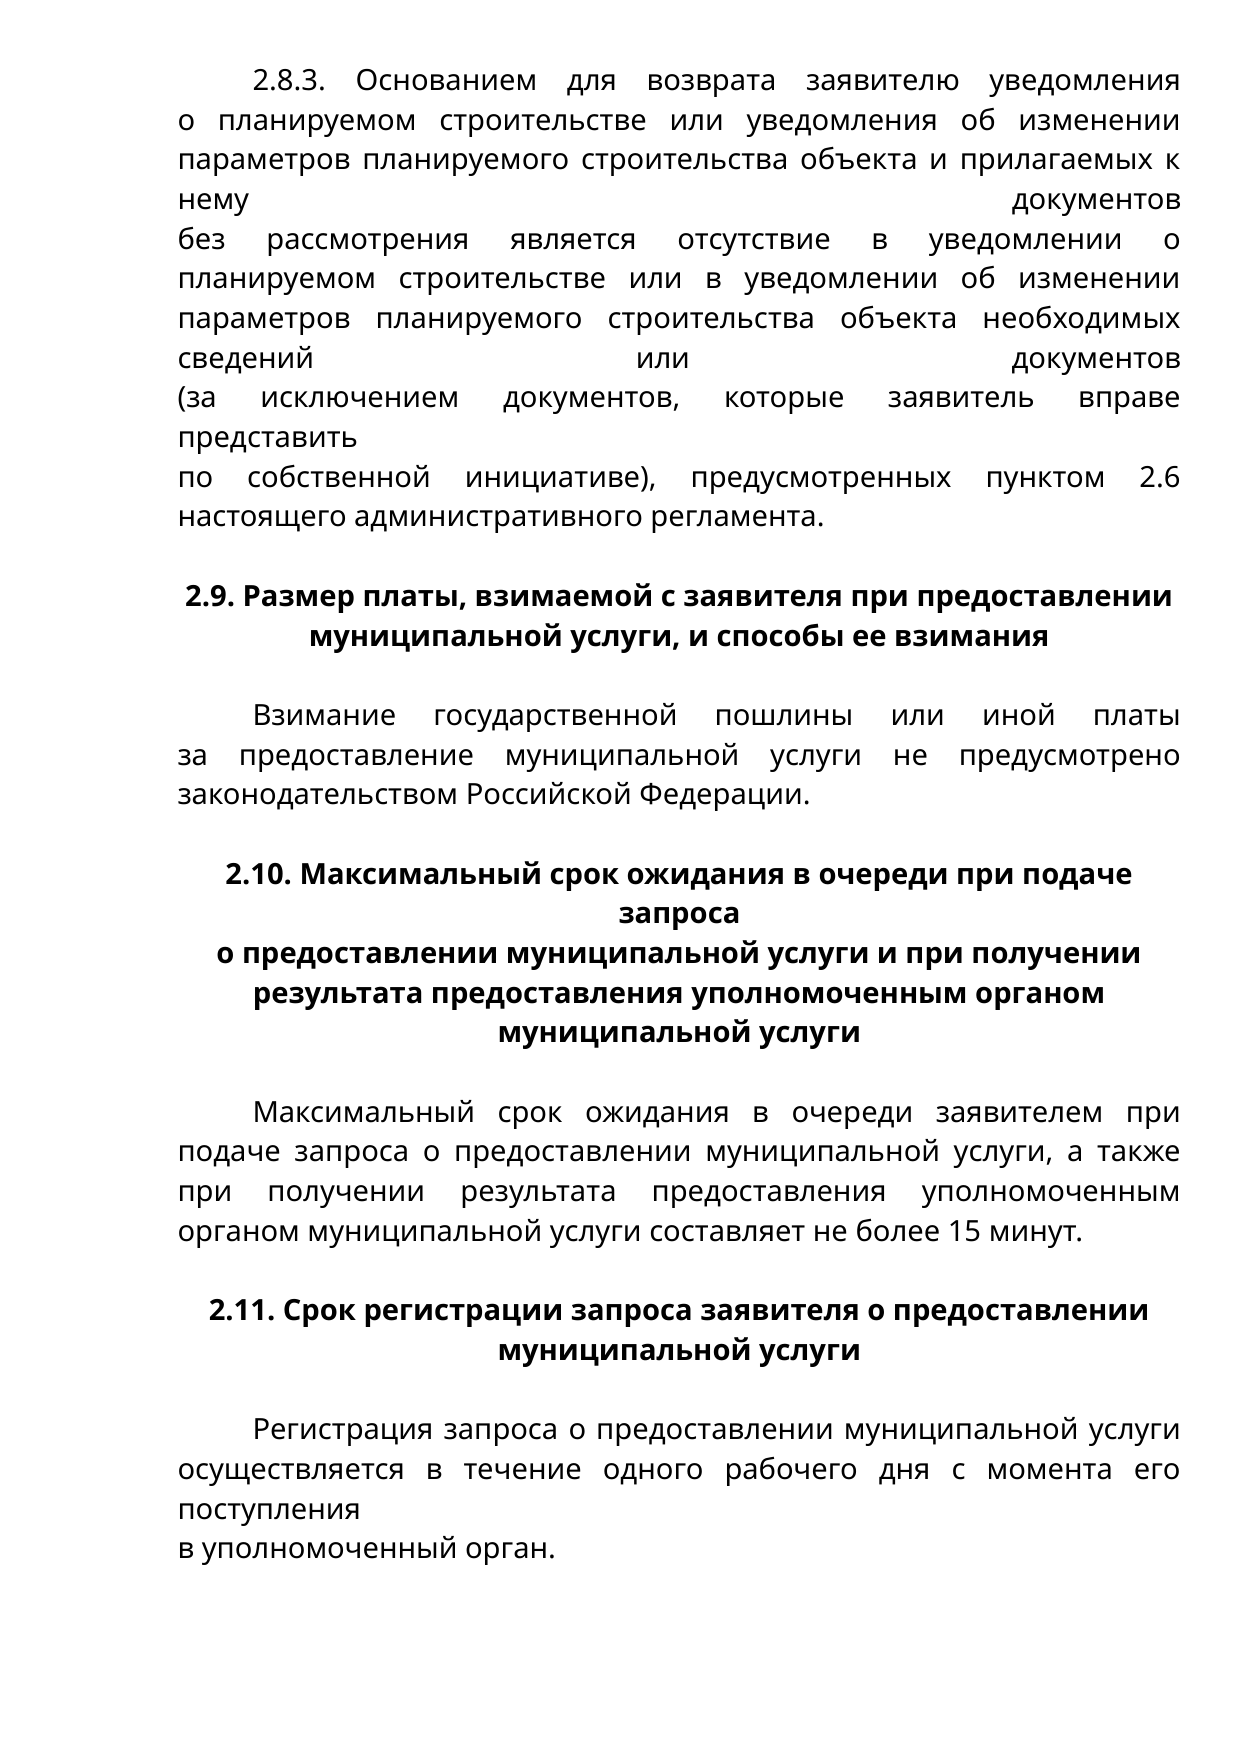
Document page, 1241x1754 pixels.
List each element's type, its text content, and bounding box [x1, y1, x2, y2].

text 2.9. Размер платы, взимаемой с заявителя при предоставлении муниципальной услуги, и способы ее взимания [177, 575, 1181, 654]
text Регистрация запроса о предоставлении муниципальной услуги осуществляется в течение одного рабочего дня с момента его поступления в уполномоченный орган. [177, 1408, 1181, 1567]
text о предоставлении муниципальной услуги и при получении результата предоставления уполномоченным органом муниципальной услуги [177, 932, 1181, 1051]
text 2.10. Максимальный срок ожидания в очереди при подаче запроса [177, 853, 1181, 932]
text 2.11. Срок регистрации запроса заявителя о предоставлении [177, 1289, 1181, 1329]
text муниципальной услуги [177, 1329, 1181, 1369]
text 2.8.3. Основанием для возврата заявителю уведомления о планируемом строительстве или уведомления об изменении параметров планируемого строительства объекта и прилагаемых к нему документов без рассмотрения является отсутствие в уведомлении о планируемом строительстве или в уведомлении об изменении параметров планируемого строительства объекта необходимых сведений или документов (за исключением документов, которые заявитель вправе представить по собственной инициативе), предусмотренных пунктом 2.6 настоящего административного регламента. [177, 59, 1181, 535]
text Взимание государственной пошлины или иной платы за предоставление муниципальной услуги не предусмотрено законодательством Российской Федерации. [177, 694, 1181, 813]
text Максимальный срок ожидания в очереди заявителем при подаче запроса о предоставлении муниципальной услуги, а также при получении результата предоставления уполномоченным органом муниципальной услуги составляет не более 15 минут. [177, 1091, 1181, 1250]
